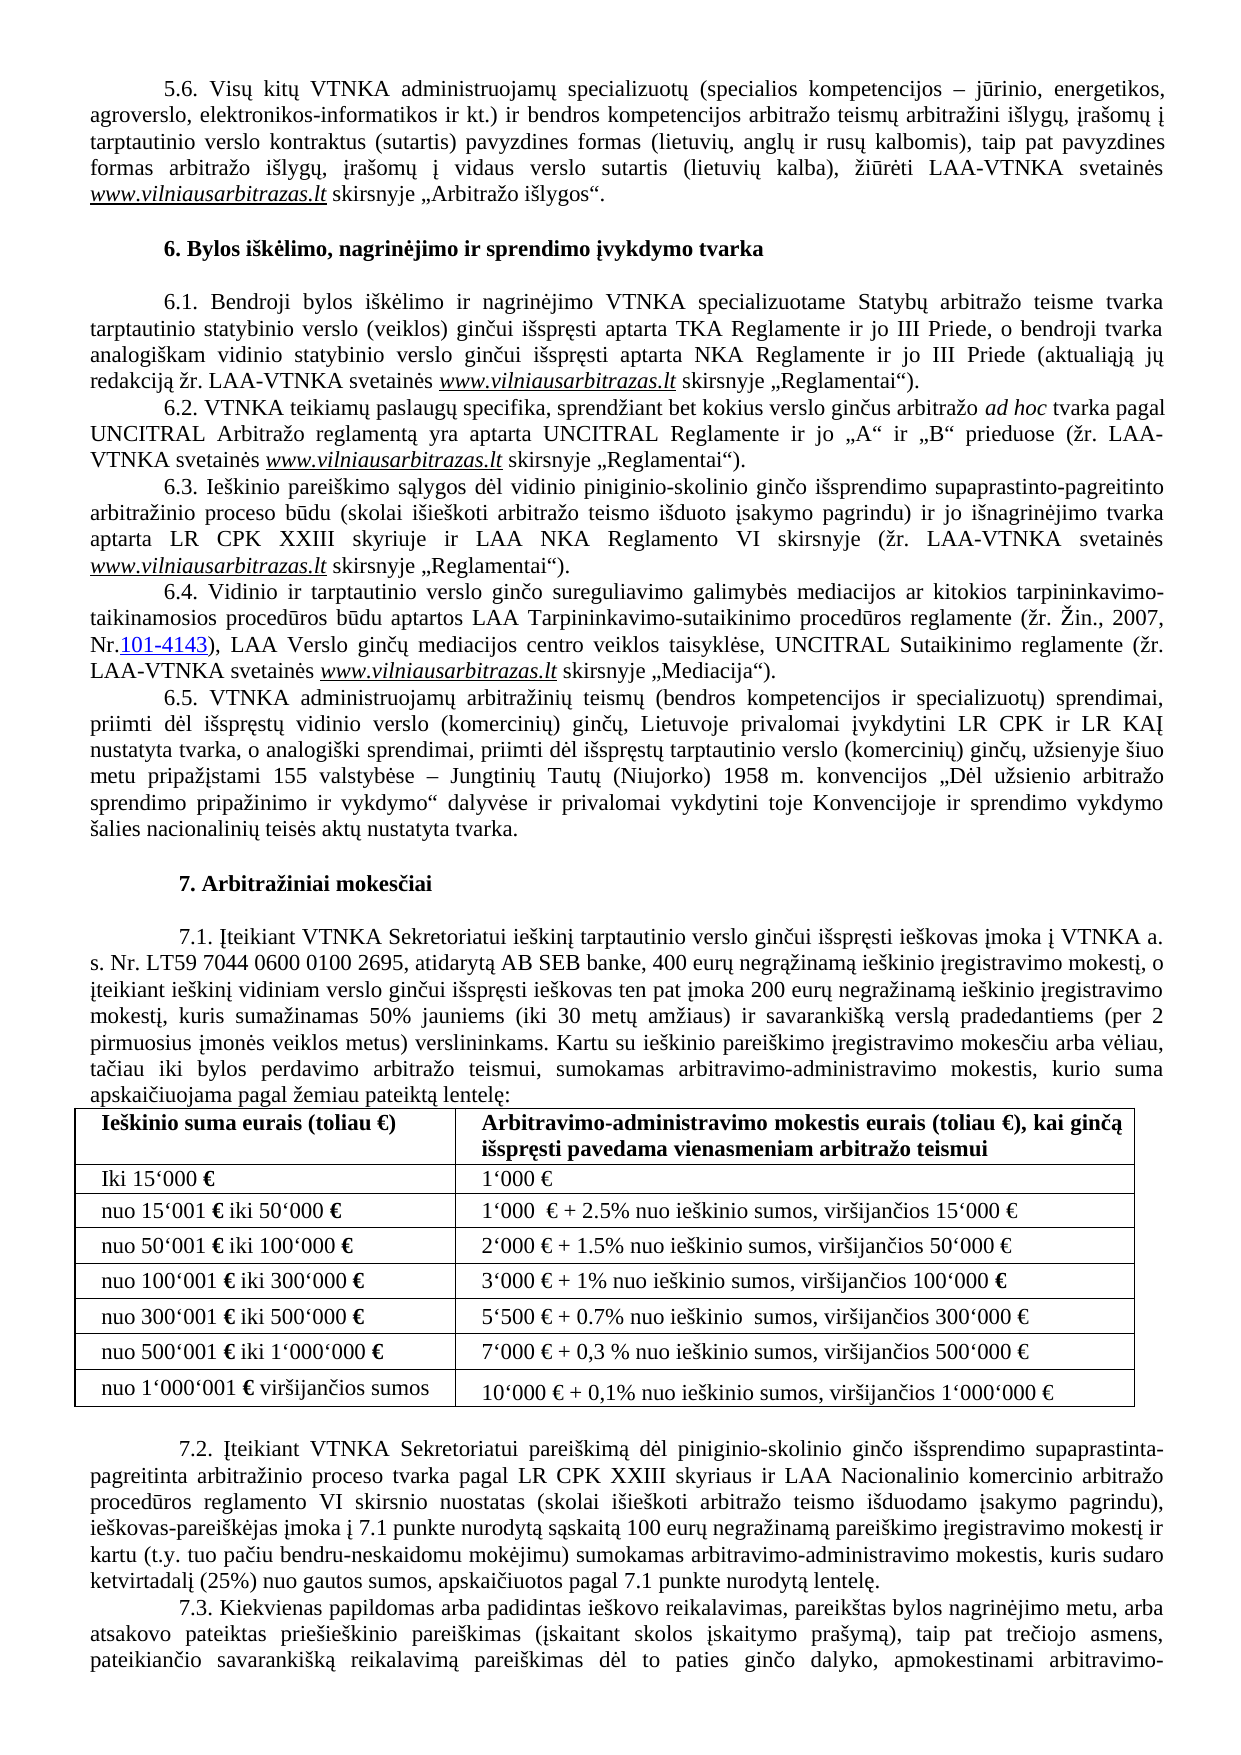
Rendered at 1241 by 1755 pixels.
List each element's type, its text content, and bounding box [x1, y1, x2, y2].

table_cell Iki 15‘000 € [76, 1165, 455, 1192]
table_cell 10‘000 € + 0,1% nuo ieškinio sumos, viršijančios 1‘000‘000 € [456, 1370, 1134, 1406]
text 5.6. Visų kitų VTNKA administruojamų specializuotų (specialios kompetencijos – jūrinio, energetikos, agroverslo, elektronikos-informatikos ir kt.) ir bendros kompetencijos arbitražo teismų arbitražini išlygų, įrašomų į tarptautinio verslo kontraktus (sutartis) pavyzdines formas (lietuvių, anglų ir rusų kalbomis), taip pat pavyzdines formas arbitražo išlygų, įrašomų į vidaus verslo sutartis (lietuvių kalba), žiūrėti LAA-VTNKA svetainės www.vilniausarbitrazas.lt skirsnyje „Arbitražo išlygos“. [90, 75, 1165, 207]
text 7. Arbitražiniai mokesčiai [90, 870, 1165, 897]
table_cell 3‘000 € + 1% nuo ieškinio sumos, viršijančios 100‘000 € [456, 1264, 1134, 1298]
text 6.3. Ieškinio pareiškimo sąlygos dėl vidinio piniginio-skolinio ginčo išsprendimo supaprastinto-pagreitinto arbitražinio proceso būdu (skolai išieškoti arbitražo teismo išduoto įsakymo pagrindu) ir jo išnagrinėjimo tvarka aptarta LR CPK XXIII skyriuje ir LAA NKA Reglamento VI skirsnyje (žr. LAA-VTNKA svetainės www.vilniausarbitrazas.lt skirsnyje „Reglamentai“). [90, 473, 1165, 578]
table_cell 1‘000 € + 2.5% nuo ieškinio sumos, viršijančios 15‘000 € [456, 1194, 1134, 1227]
text 6.5. VTNKA administruojamų arbitražinių teismų (bendros kompetencijos ir specializuotų) sprendimai, priimti dėl išspręstų vidinio verslo (komercinių) ginčų, Lietuvoje privalomai įvykdytini LR CPK ir LR KAĮ nustatyta tvarka, o analogiški sprendimai, priimti dėl išspręstų tarptautinio verslo (komercinių) ginčų, užsienyje šiuo metu pripažįstami 155 valstybėse – Jungtinių Tautų (Niujorko) 1958 m. konvencijos „Dėl užsienio arbitražo sprendimo pripažinimo ir vykdymo“ dalyvėse ir privalomai vykdytini toje Konvencijoje ir sprendimo vykdymo šalies nacionalinių teisės aktų nustatyta tvarka. [90, 683, 1165, 842]
table_cell nuo 500‘001 € iki 1‘000‘000 € [76, 1334, 455, 1369]
table_cell 2‘000 € + 1.5% nuo ieškinio sumos, viršijančios 50‘000 € [456, 1228, 1134, 1262]
text 7.3. Kiekvienas papildomas arba padidintas ieškovo reikalavimas, pareikštas bylos nagrinėjimo metu, arba atsakovo pateiktas priešieškinio pareiškimas (įskaitant skolos įskaitymo prašymą), taip pat trečiojo asmens, pateikiančio savarankišką reikalavimą pareiškimas dėl to paties ginčo dalyko, apmokestinami arbitravimo- [90, 1593, 1165, 1673]
text 7.2. Įteikiant VTNKA Sekretoriatui pareiškimą dėl piniginio-skolinio ginčo išsprendimo supaprastinta-pagreitinta arbitražinio proceso tvarka pagal LR CPK XXIII skyriaus ir LAA Nacionalinio komercinio arbitražo procedūros reglamento VI skirsnio nuostatas (skolai išieškoti arbitražo teismo išduodamo įsakymo pagrindu), ieškovas-pareiškėjas įmoka į 7.1 punkte nurodytą sąskaitą 100 eurų negražinamą pareiškimo įregistravimo mokestį ir kartu (t.y. tuo pačiu bendru-neskaidomu mokėjimu) sumokamas arbitravimo-administravimo mokestis, kuris sudaro ketvirtadalį (25%) nuo gautos sumos, apskaičiuotos pagal 7.1 punkte nurodytą lentelę. [90, 1435, 1165, 1593]
text 6.1. Bendroji bylos iškėlimo ir nagrinėjimo VTNKA specializuotame Statybų arbitražo teisme tvarka tarptautinio statybinio verslo (veiklos) ginčui išspręsti aptarta TKA Reglamente ir jo III Priede, o bendroji tvarka analogiškam vidinio statybinio verslo ginčui išspręsti aptarta NKA Reglamente ir jo III Priede (aktualiąją jų redakciją žr. LAA-VTNKA svetainės www.vilniausarbitrazas.lt skirsnyje „Reglamentai“). [90, 288, 1165, 394]
text 6.2. VTNKA teikiamų paslaugų specifika, sprendžiant bet kokius verslo ginčus arbitražo ad hoc tvarka pagal UNCITRAL Arbitražo reglamentą yra aptarta UNCITRAL Reglamente ir jo „A“ ir „B“ prieduose (žr. LAA-VTNKA svetainės www.vilniausarbitrazas.lt skirsnyje „Reglamentai“). [90, 394, 1165, 473]
table_cell nuo 50‘001 € iki 100‘000 € [76, 1228, 455, 1262]
table_cell nuo 1‘000‘001 € viršijančios sumos [76, 1370, 455, 1406]
text 6.4. Vidinio ir tarptautinio verslo ginčo sureguliavimo galimybės mediacijos ar kitokios tarpininkavimo-taikinamosios procedūros būdu aptartos LAA Tarpininkavimo-sutaikinimo procedūros reglamente (žr. Žin., 2007, Nr.101-4143), LAA Verslo ginčų mediacijos centro veiklos taisyklėse, UNCITRAL Sutaikinimo reglamente (žr. LAA-VTNKA svetainės www.vilniausarbitrazas.lt skirsnyje „Mediacija“). [90, 578, 1165, 683]
table_header Arbitravimo-administravimo mokestis eurais (toliau €), kai ginčą išspręsti pavedama vienasmeniam arbitražo teismui [456, 1109, 1134, 1164]
text 7.1. Įteikiant VTNKA Sekretoriatui ieškinį tarptautinio verslo ginčui išspręsti ieškovas įmoka į VTNKA a. s. Nr. LT59 7044 0600 0100 2695, atidarytą AB SEB banke, 400 eurų negrąžinamą ieškinio įregistravimo mokestį, o įteikiant ieškinį vidiniam verslo ginčui išspręsti ieškovas ten pat įmoka 200 eurų negražinamą ieškinio įregistravimo mokestį, kuris sumažinamas 50% jauniems (iki 30 metų amžiaus) ir savarankišką verslą pradedantiems (per 2 pirmuosius įmonės veiklos metus) verslininkams. Kartu su ieškinio pareiškimo įregistravimo mokesčiu arba vėliau, tačiau iki bylos perdavimo arbitražo teismui, sumokamas arbitravimo-administravimo mokestis, kurio suma apskaičiuojama pagal žemiau pateiktą lentelę: [90, 923, 1165, 1108]
table_cell 7‘000 € + 0,3 % nuo ieškinio sumos, viršijančios 500‘000 € [456, 1334, 1134, 1369]
table_cell 1‘000 € [456, 1165, 1134, 1192]
table_cell nuo 15‘001 € iki 50‘000 € [76, 1194, 455, 1227]
table_cell 5‘500 € + 0.7% nuo ieškinio sumos, viršijančios 300‘000 € [456, 1299, 1134, 1333]
table_cell nuo 100‘001 € iki 300‘000 € [76, 1264, 455, 1298]
text 6. Bylos iškėlimo, nagrinėjimo ir sprendimo įvykdymo tvarka [90, 236, 1165, 262]
table_header Ieškinio suma eurais (toliau €) [76, 1109, 455, 1164]
table_cell nuo 300‘001 € iki 500‘000 € [76, 1299, 455, 1333]
